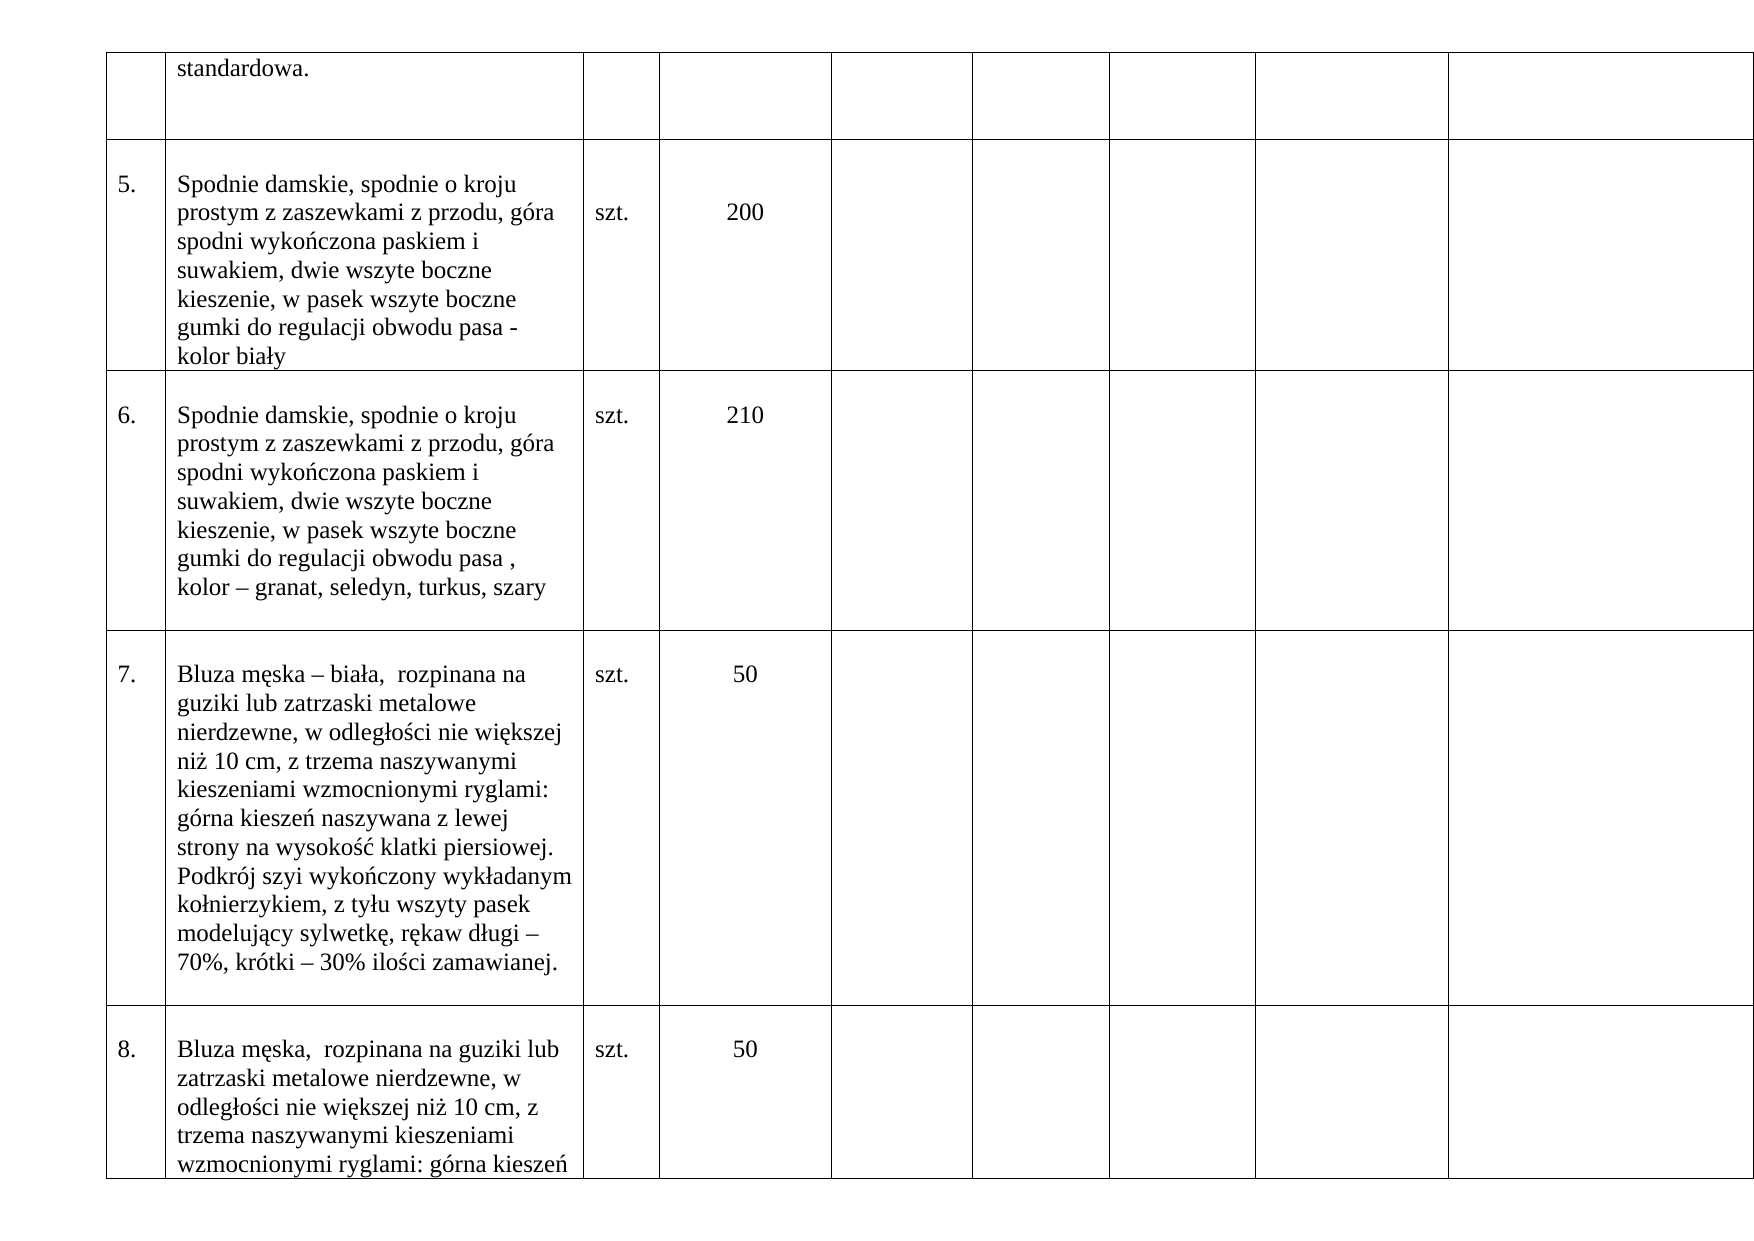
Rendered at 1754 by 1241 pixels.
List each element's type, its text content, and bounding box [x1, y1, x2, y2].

table_cell 7. [107, 631, 165, 1004]
table_cell [1110, 371, 1255, 630]
table_cell 6. [107, 371, 165, 630]
table_cell Bluza męska, rozpinana na guziki lub zatrzaski metalowe nierdzewne, w odległości nie większej niż 10 cm, z trzema naszywanymi kieszeniami wzmocnionymi ryglami: górna kieszeń [166, 1006, 583, 1178]
table_cell [107, 53, 165, 139]
table_cell [1449, 631, 1753, 1004]
table_cell 50 [660, 631, 831, 1004]
table_cell [1449, 140, 1753, 370]
table_cell [1256, 53, 1448, 139]
table_cell [832, 631, 972, 1004]
table_cell [1256, 631, 1448, 1004]
table_cell 210 [660, 371, 831, 630]
table_cell [660, 53, 831, 139]
table_cell [1110, 631, 1255, 1004]
table_cell [1449, 1006, 1753, 1178]
table_cell 50 [660, 1006, 831, 1178]
table_cell Spodnie damskie, spodnie o kroju prostym z zaszewkami z przodu, góra spodni wykończona paskiem i suwakiem, dwie wszyte boczne kieszenie, w pasek wszyte boczne gumki do regulacji obwodu pasa , kolor – granat, seledyn, turkus, szary [166, 371, 583, 630]
table_cell [1449, 53, 1753, 139]
table_cell [584, 53, 659, 139]
table_cell [973, 1006, 1109, 1178]
table_cell [832, 371, 972, 630]
table_cell [973, 371, 1109, 630]
table_cell [1110, 1006, 1255, 1178]
table_cell [832, 53, 972, 139]
table_cell [1256, 1006, 1448, 1178]
table_cell [1256, 371, 1448, 630]
table_cell 5. [107, 140, 165, 370]
table_cell standardowa. [166, 53, 583, 139]
table_cell [832, 1006, 972, 1178]
table_cell [1110, 140, 1255, 370]
table_cell szt. [584, 631, 659, 1004]
table_cell Bluza męska – biała, rozpinana na guziki lub zatrzaski metalowe nierdzewne, w odległości nie większej niż 10 cm, z trzema naszywanymi kieszeniami wzmocnionymi ryglami: górna kieszeń naszywana z lewej strony na wysokość klatki piersiowej. Podkrój szyi wykończony wykładanym kołnierzykiem, z tyłu wszyty pasek modelujący sylwetkę, rękaw długi – 70%, krótki – 30% ilości zamawianej. [166, 631, 583, 1004]
table_cell [1449, 371, 1753, 630]
table_cell [1256, 140, 1448, 370]
table_cell [973, 631, 1109, 1004]
table_cell [973, 140, 1109, 370]
table_cell [832, 140, 972, 370]
table_cell 200 [660, 140, 831, 370]
table_cell szt. [584, 140, 659, 370]
table_cell [1110, 53, 1255, 139]
table_cell 8. [107, 1006, 165, 1178]
table_cell Spodnie damskie, spodnie o kroju prostym z zaszewkami z przodu, góra spodni wykończona paskiem i suwakiem, dwie wszyte boczne kieszenie, w pasek wszyte boczne gumki do regulacji obwodu pasa - kolor biały [166, 140, 583, 370]
table_cell szt. [584, 1006, 659, 1178]
table_cell szt. [584, 371, 659, 630]
table_cell [973, 53, 1109, 139]
